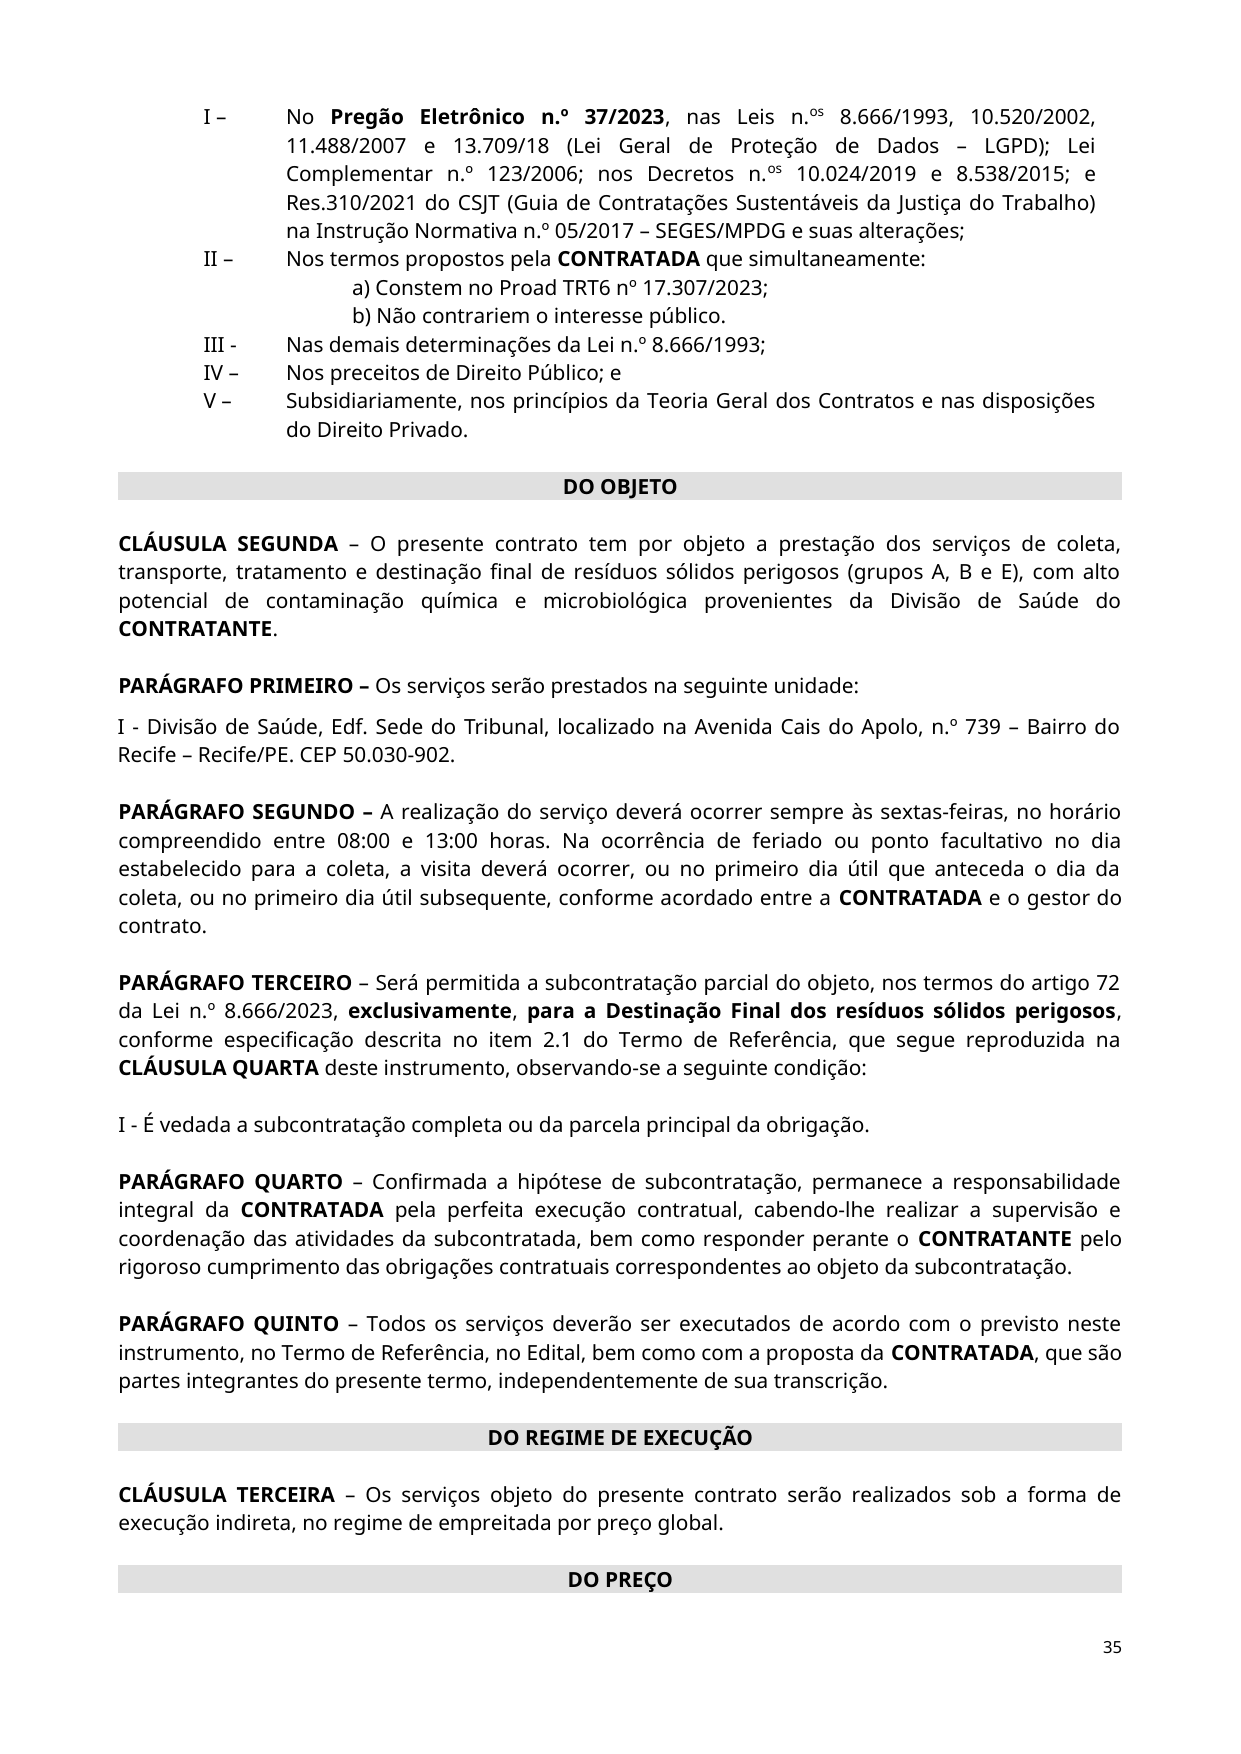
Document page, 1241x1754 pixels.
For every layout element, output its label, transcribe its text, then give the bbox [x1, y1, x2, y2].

text DO OBJETO [118, 472, 1122, 500]
text PARÁGRAFO QUINTO – Todos os serviços deverão ser executados de acordo com o previsto neste instrumento, no Termo de Referência, no Edital, bem como com a proposta da CONTRATADA, que são partes integrantes do presente termo, independentemente de sua transcrição. [118, 1309, 1122, 1394]
text DO PREÇO [118, 1565, 1122, 1593]
table_cell Nos preceitos de Direito Público; e [275, 358, 1122, 387]
text I - É vedada a subcontratação completa ou da parcela principal da obrigação. [118, 1110, 1122, 1138]
text DO REGIME DE EXECUÇÃO [118, 1423, 1122, 1451]
text CLÁUSULA SEGUNDA – O presente contrato tem por objeto a prestação dos serviços de coleta, transporte, tratamento e destinação final de resíduos sólidos perigosos (grupos A, B e E), com alto potencial de contaminação química e microbiológica provenientes da Divisão de Saúde do CONTRATANTE. [118, 529, 1122, 643]
text PARÁGRAFO QUARTO – Confirmada a hipótese de subcontratação, permanece a responsabilidade integral da CONTRATADA pela perfeita execução contratual, cabendo-lhe realizar a supervisão e coordenação das atividades da subcontratada, bem como responder perante o CONTRATANTE pelo rigoroso cumprimento das obrigações contratuais correspondentes ao objeto da subcontratação. [118, 1167, 1122, 1281]
table_cell Nas demais determinações da Lei n.º 8.666/1993; [275, 330, 1122, 358]
table_cell IV – [192, 358, 274, 387]
text PARÁGRAFO SEGUNDO – A realização do serviço deverá ocorrer sempre às sextas-feiras, no horário compreendido entre 08:00 e 13:00 horas. Na ocorrência de feriado ou ponto facultativo no dia estabelecido para a coleta, a visita deverá ocorrer, ou no primeiro dia útil que anteceda o dia da coleta, ou no primeiro dia útil subsequente, conforme acordado entre a CONTRATADA e o gestor do contrato. [118, 797, 1122, 939]
table_cell Nos termos propostos pela CONTRATADA que simultaneamente: [275, 245, 1122, 273]
table_cell b) Não contrariem o interesse público. [192, 301, 1122, 330]
table_cell III - [192, 330, 274, 358]
text CLÁUSULA TERCEIRA – Os serviços objeto do presente contrato serão realizados sob a forma de execução indireta, no regime de empreitada por preço global. [118, 1480, 1122, 1537]
text I - Divisão de Saúde, Edf. Sede do Tribunal, localizado na Avenida Cais do Apolo, n.º 739 – Bairro do Recife – Recife/PE. CEP 50.030-902. [117, 712, 1122, 769]
table_header No Pregão Eletrônico n.º 37/2023, nas Leis n.os 8.666/1993, 10.520/2002, 11.488/2007 e 13.709/18 (Lei Geral de Proteção de Dados – LGPD); Lei Complementar n.º 123/2006; nos Decretos n.os 10.024/2019 e 8.538/2015; e Res.310/2021 do CSJT (Guia de Contratações Sustentáveis da Justiça do Trabalho) na Instrução Normativa n.º 05/2017 – SEGES/MPDG e suas alterações; [275, 102, 1122, 244]
text PARÁGRAFO TERCEIRO – Será permitida a subcontratação parcial do objeto, nos termos do artigo 72 da Lei n.º 8.666/2023, exclusivamente, para a Destinação Final dos resíduos sólidos perigosos, conforme especificação descrita no item 2.1 do Termo de Referência, que segue reproduzida na CLÁUSULA QUARTA deste instrumento, observando-se a seguinte condição: [118, 968, 1122, 1082]
text PARÁGRAFO PRIMEIRO – Os serviços serão prestados na seguinte unidade: [118, 671, 1122, 699]
table_cell a) Constem no Proad TRT6 nº 17.307/2023; [192, 273, 1122, 301]
table_cell II – [192, 245, 274, 273]
table_cell Subsidiariamente, nos princípios da Teoria Geral dos Contratos e nas disposições do Direito Privado. [275, 387, 1122, 443]
table_cell V – [192, 387, 274, 443]
table_header I – [192, 102, 274, 244]
